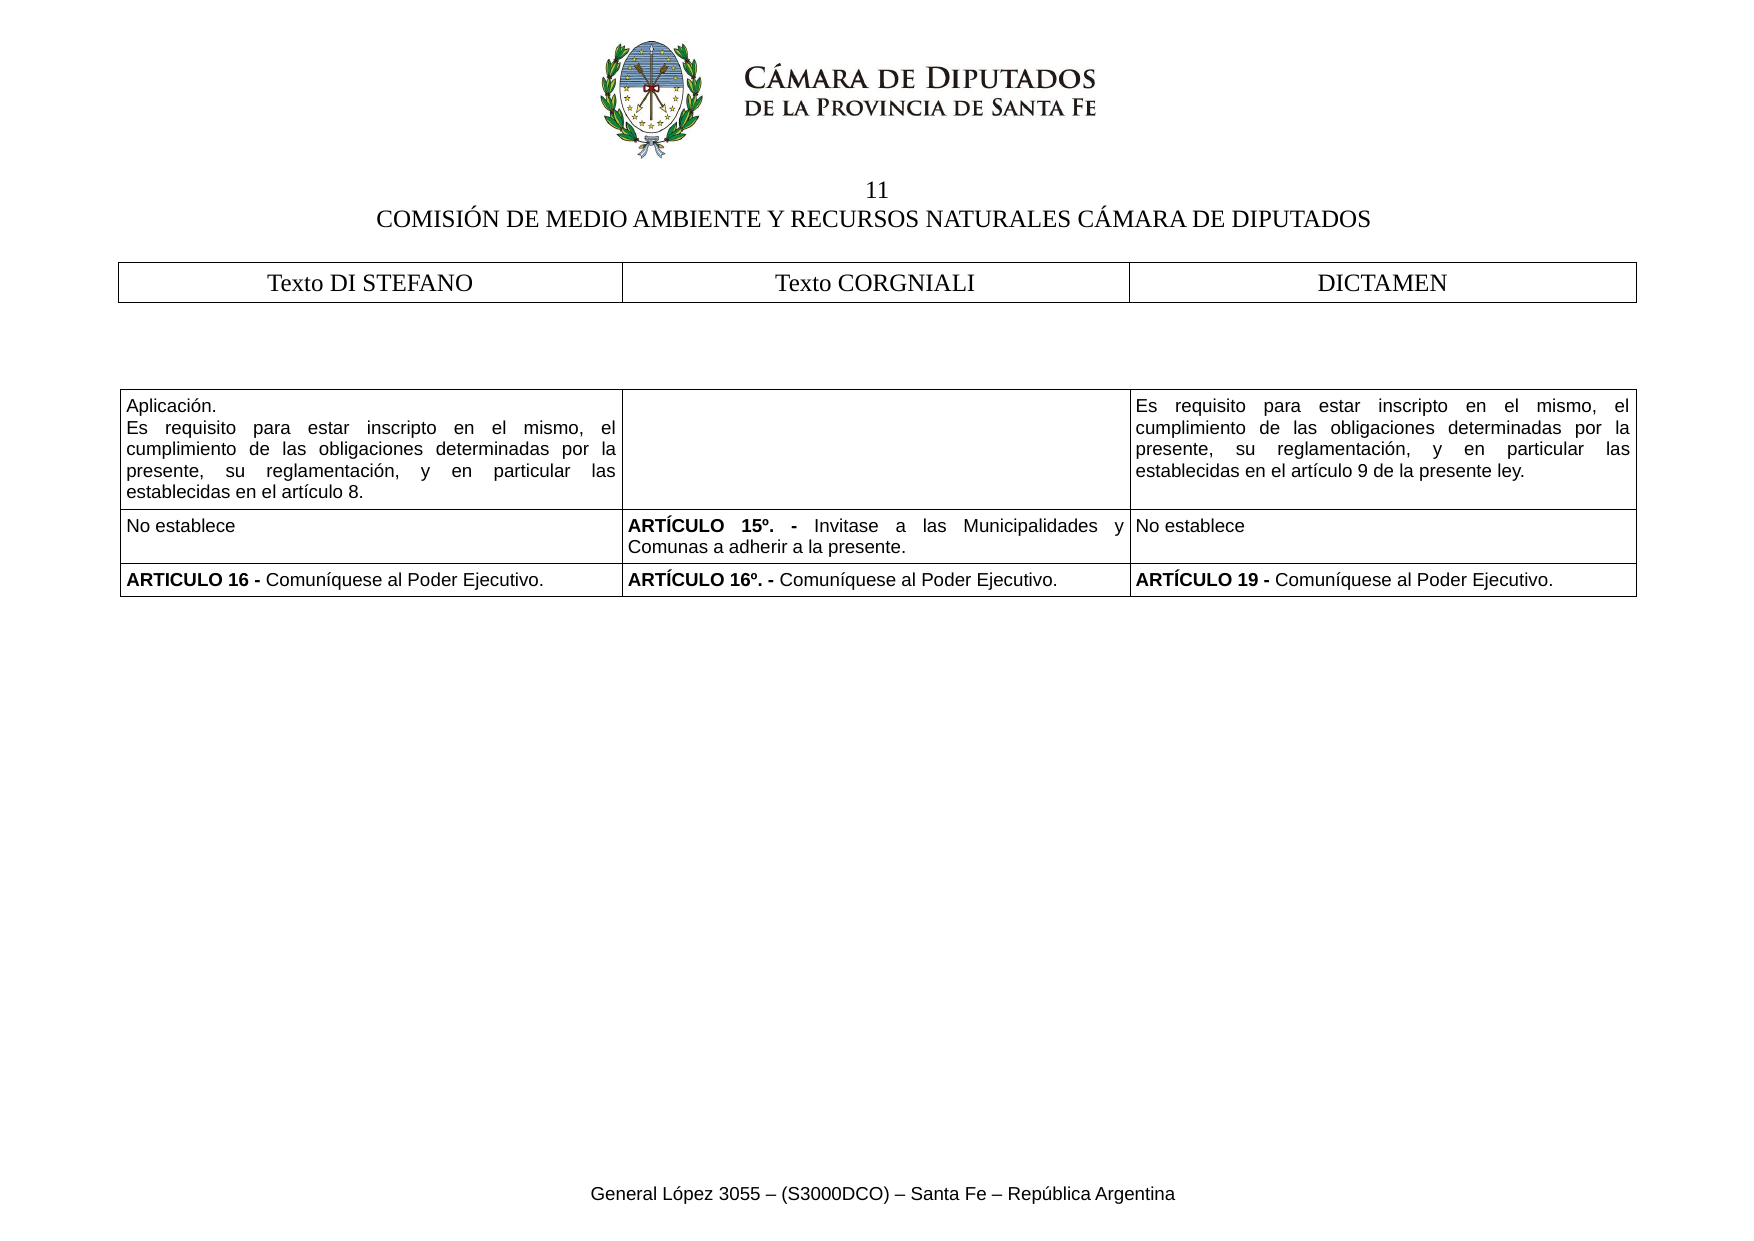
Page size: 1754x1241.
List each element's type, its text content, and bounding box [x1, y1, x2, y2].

table_cell ARTÍCULO 16º. - Comuníquese al Poder Ejecutivo. [623, 564, 1130, 596]
table_cell Es requisito para estar inscripto en el mismo, el cumplimiento de las obligaciones determinadas por la presente, su reglamentación, y en particular las establecidas en el artículo 9 de la presente ley. [1131, 390, 1636, 509]
table_cell No establece [121, 510, 622, 563]
table_cell ARTÍCULO 19 - Comuníquese al Poder Ejecutivo. [1131, 564, 1636, 596]
picture [600, 41, 1096, 163]
table_cell ARTÍCULO 15º. - Invitase a las Municipalidades y Comunas a adherir a la presente. [623, 510, 1130, 563]
table_cell Aplicación. Es requisito para estar inscripto en el mismo, el cumplimiento de las obligaciones determinadas por la presente, su reglamentación, y en particular las establecidas en el artículo 8. [121, 390, 622, 509]
table_cell ARTICULO 16 - Comuníquese al Poder Ejecutivo. [121, 564, 622, 596]
table_cell No establece [1131, 510, 1636, 563]
table_cell [623, 390, 1130, 509]
